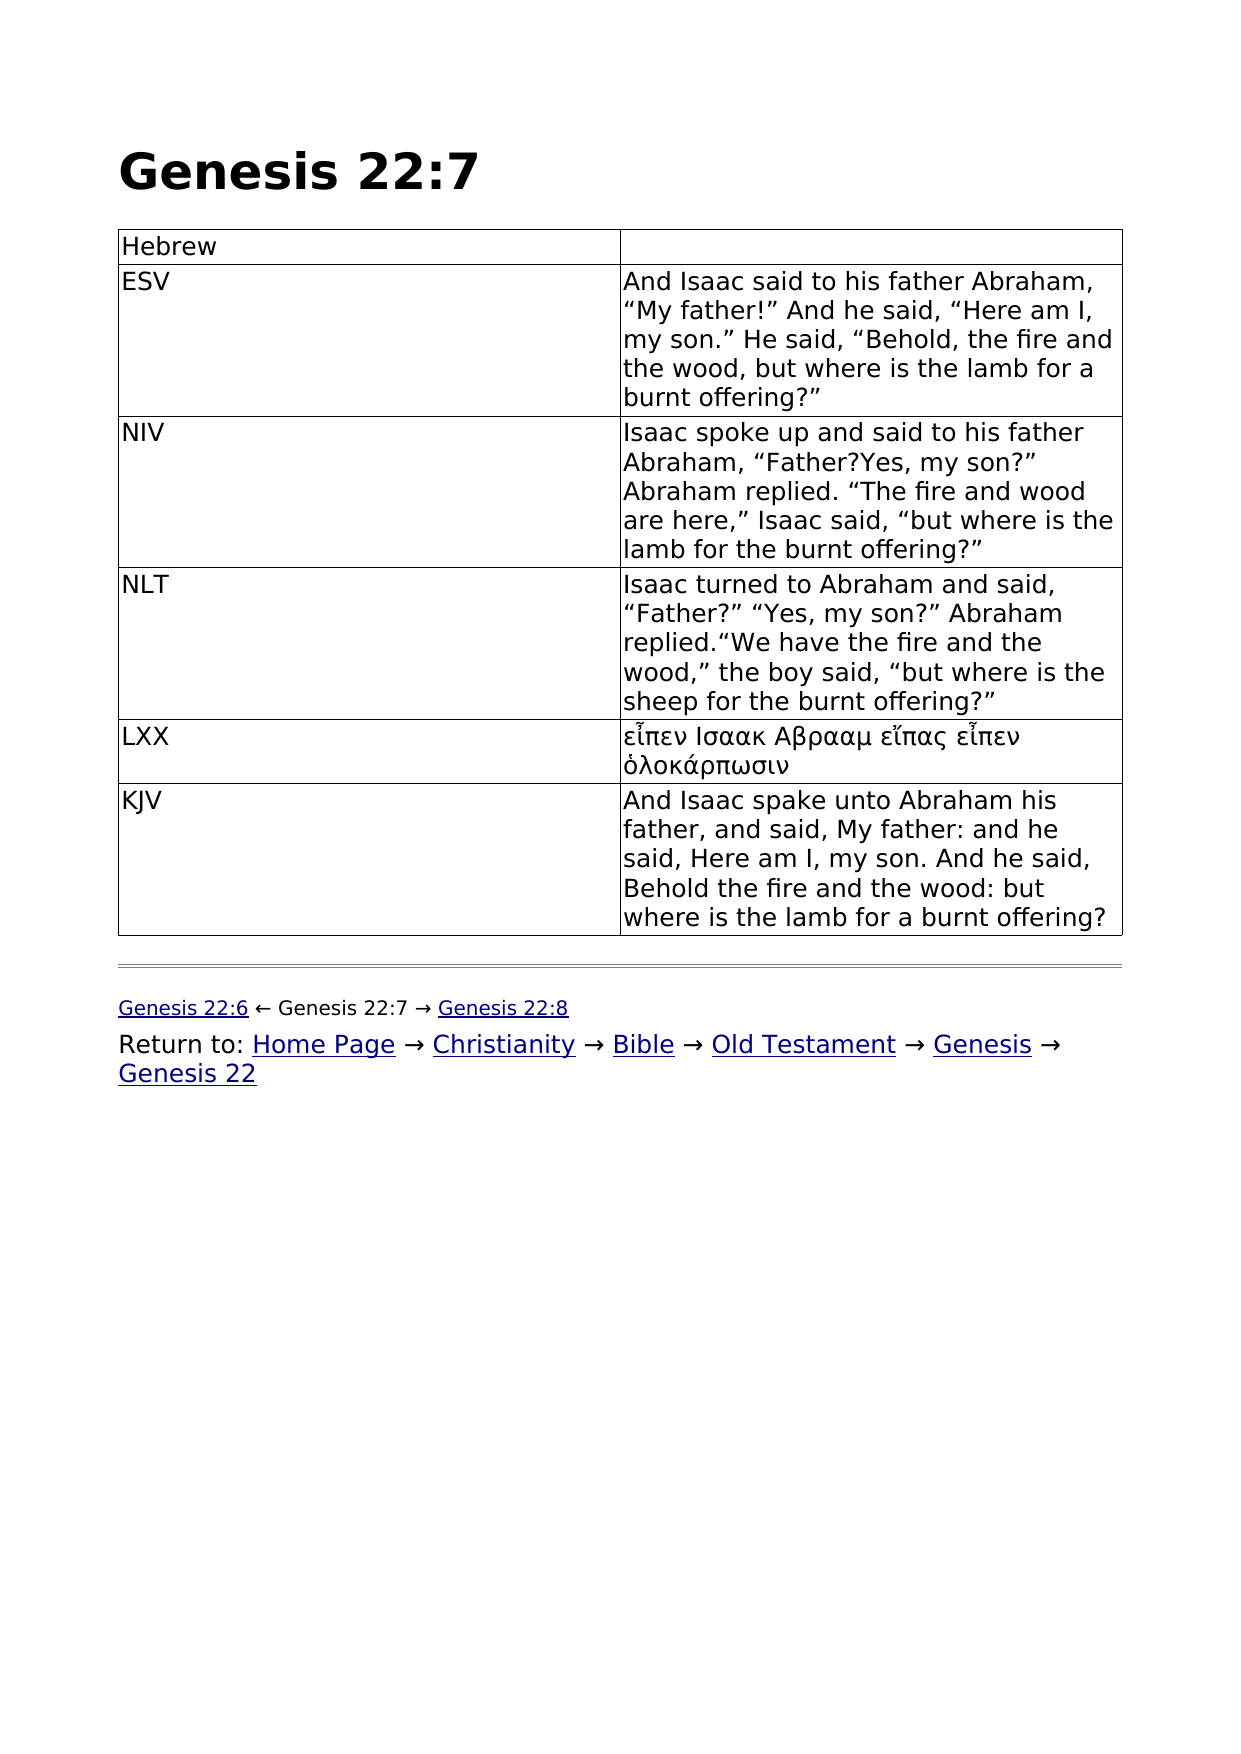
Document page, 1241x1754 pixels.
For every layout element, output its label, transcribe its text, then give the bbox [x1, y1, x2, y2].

table_header Hebrew [119, 230, 620, 264]
table_header [621, 230, 1122, 264]
table_cell LXX [119, 720, 620, 783]
table_cell εἶπεν Ισαακ Αβρααμ εἴπας εἶπεν ὁλοκάρπωσιν [621, 720, 1122, 783]
table_cell NIV [119, 417, 620, 567]
table_cell KJV [119, 784, 620, 935]
table_cell And Isaac said to his father Abraham, “My father!” And he said, “Here am I, my son.” He said, “Behold, the fire and the wood, but where is the lamb for a burnt offering?” [621, 265, 1122, 416]
table_cell Isaac turned to Abraham and said, “Father?” “Yes, my son?” Abraham replied.“We have the fire and the wood,” the boy said, “but where is the sheep for the burnt offering?” [621, 568, 1122, 719]
table_cell Isaac spoke up and said to his father Abraham, “Father?Yes, my son?” Abraham replied. “The fire and wood are here,” Isaac said, “but where is the lamb for the burnt offering?” [621, 417, 1122, 567]
table_cell And Isaac spake unto Abraham his father, and said, My father: and he said, Here am I, my son. And he said, Behold the fire and the wood: but where is the lamb for a burnt offering? [621, 784, 1122, 935]
table_cell ESV [119, 265, 620, 416]
subtitle Genesis 22:7 [118, 143, 1122, 201]
text Genesis 22:6 ← Genesis 22:7 → Genesis 22:8 [118, 996, 1122, 1030]
table_cell NLT [119, 568, 620, 719]
text Return to: Home Page → Christianity → Bible → Old Testament → Genesis → Genesis 22 [118, 1030, 1122, 1089]
